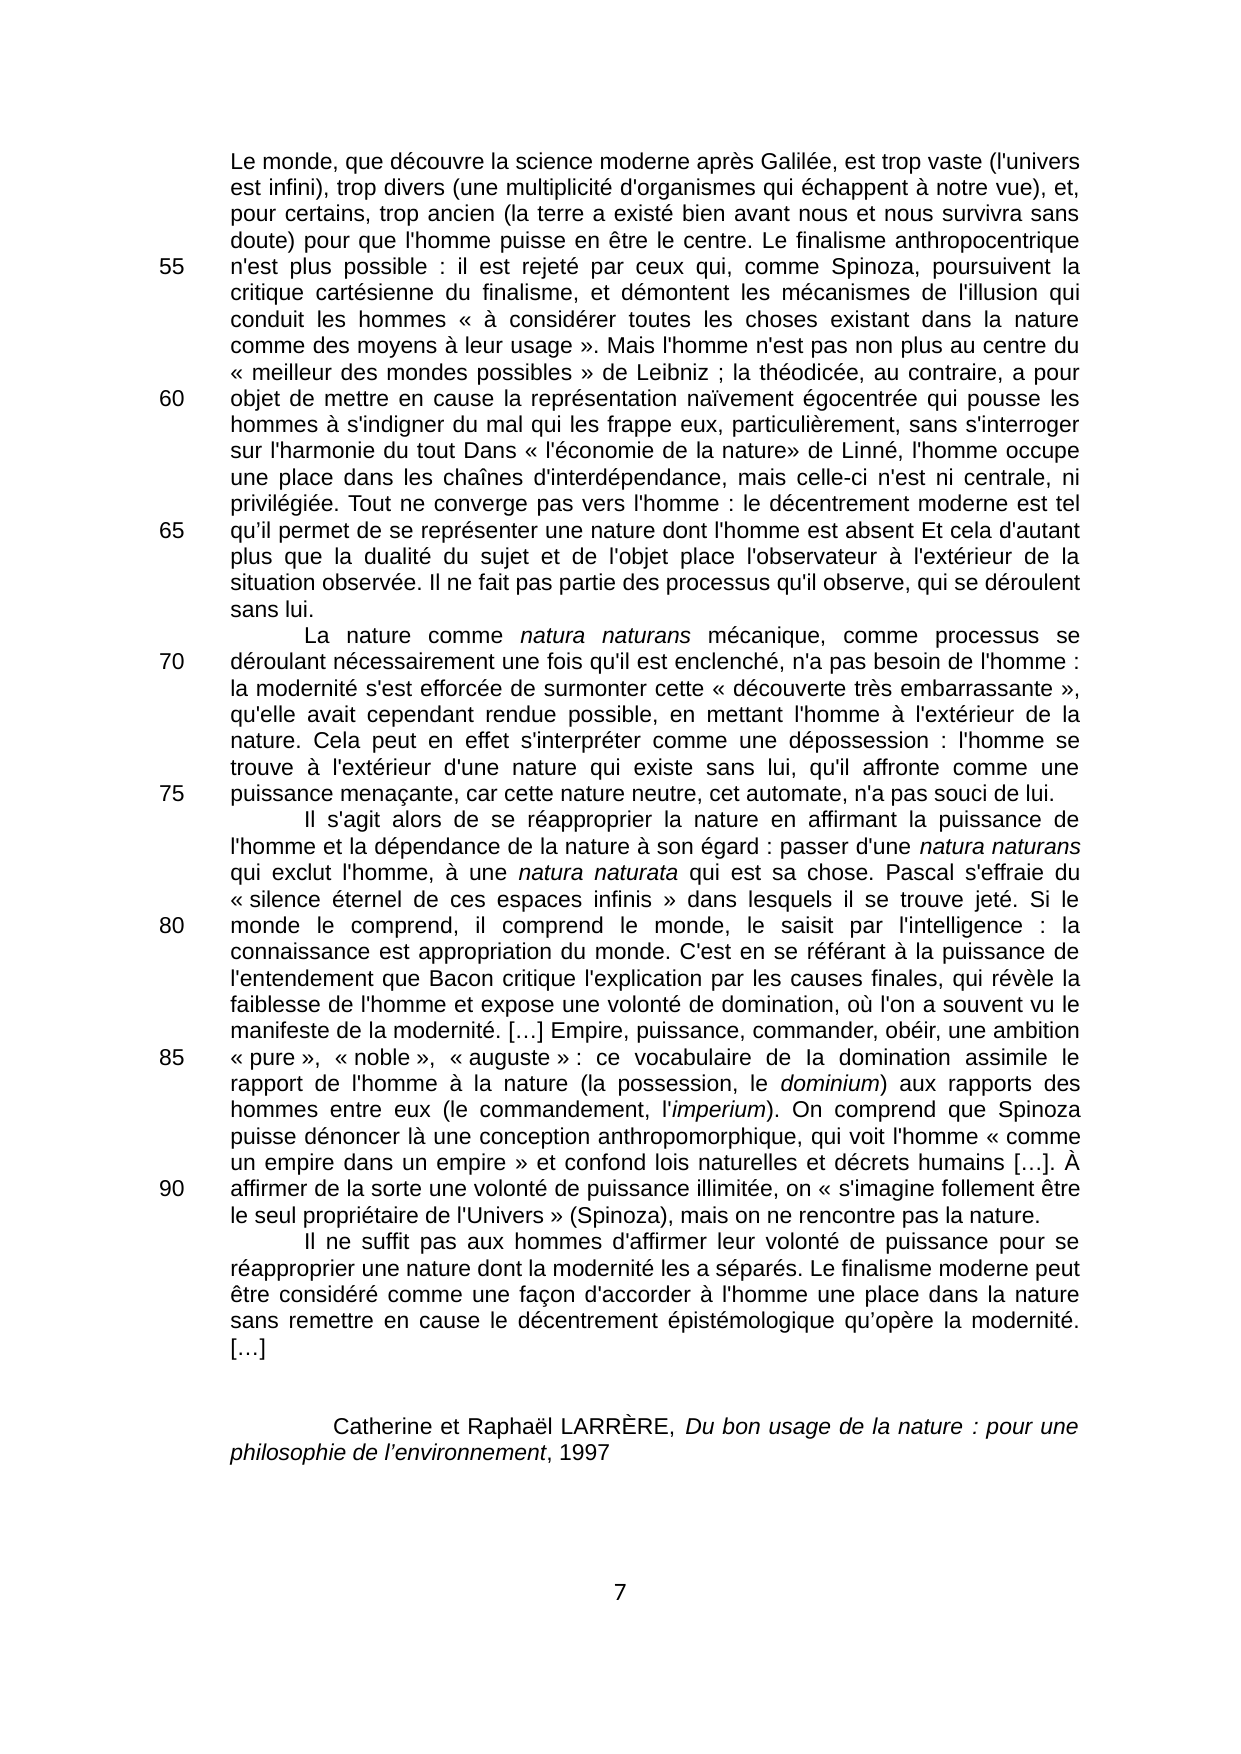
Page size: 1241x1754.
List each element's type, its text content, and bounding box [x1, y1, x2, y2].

table_header Le monde, que découvre la science moderne après Galilée, est trop vaste (l'univers est infini), trop divers (une multiplicité d'organismes qui échappent à notre vue), et, pour certains, trop ancien (la terre a existé bien avant nous et nous survivra sans doute) pour que l'homme puisse en être le centre. Le finalisme anthropocentrique n'est plus possible : il est rejeté par ceux qui, comme Spinoza, poursuivent la critique cartésienne du finalisme, et démontent les mécanismes de l'illusion qui conduit les hommes « à considérer toutes les choses existant dans la nature comme des moyens à leur usage ». Mais l'homme n'est pas non plus au centre du « meilleur des mondes possibles » de Leibniz ; la théodicée, au contraire, a pour objet de mettre en cause la représentation naïvement égocentrée qui pousse les hommes à s'indigner du mal qui les frappe eux, particulièrement, sans s'interroger sur l'harmonie du tout Dans « l'économie de la nature» de Linné, l'homme occupe une place dans les chaînes d'interdépendance, mais celle-ci n'est ni centrale, ni privilégiée. Tout ne converge pas vers l'homme : le décentrement moderne est tel qu’il permet de se représenter une nature dont l'homme est absent Et cela d'autant plus que la dualité du sujet et de l'objet place l'observateur à l'extérieur de la situation observée. Il ne fait pas partie des processus qu'il observe, qui se déroulent sans lui. La nature comme natura naturans mécanique, comme processus se déroulant nécessairement une fois qu'il est enclenché, n'a pas besoin de l'homme : la modernité s'est efforcée de surmonter cette « découverte très embarrassante », qu'elle avait cependant rendue possible, en mettant l'homme à l'extérieur de la nature. Cela peut en effet s'interpréter comme une dépossession : l'homme se trouve à l'extérieur d'une nature qui existe sans lui, qu'il affronte comme une puissance menaçante, car cette nature neutre, cet automate, n'a pas souci de lui. Il s'agit alors de se réapproprier la nature en affirmant la puissance de l'homme et la dépendance de la nature à son égard : passer d'une natura naturans qui exclut l'homme, à une natura naturata qui est sa chose. Pascal s'effraie du « silence éternel de ces espaces infinis » dans lesquels il se trouve jeté. Si le monde le comprend, il comprend le monde, le saisit par l'intelligence : la connaissance est appropriation du monde. C'est en se référant à la puissance de l'entendement que Bacon critique l'explication par les causes finales, qui révèle la faiblesse de l'homme et expose une volonté de domination, où l'on a souvent vu le manifeste de la modernité. […] Empire, puissance, commander, obéir, une ambition « pure », « noble », « auguste » : ce vocabulaire de Ia domination assimile le rapport de l'homme à la nature (la possession, le dominium) aux rapports des hommes entre eux (le commandement, l'imperium). On comprend que Spinoza puisse dénoncer là une conception anthropomorphique, qui voit l'homme « comme un empire dans un empire » et confond lois naturelles et décrets humains […]. À affirmer de la sorte une volonté de puissance illimitée, on « s'imagine follement être le seul propriétaire de l'Univers » (Spinoza), mais on ne rencontre pas la nature. Il ne suffit pas aux hommes d'affirmer leur volonté de puissance pour se réapproprier une nature dont la modernité les a séparés. Le finalisme moderne peut être considéré comme une façon d'accorder à l'homme une place dans la nature sans remettre en cause le décentrement épistémologique qu’opère la modernité. […] Catherine et Raphaël LARRÈRE, Du bon usage de la nature : pour une philosophie de l’environnement, 1997 [219, 148, 1092, 1492]
table_header 55 60 65 70 75 80 85 90 [148, 148, 219, 1492]
